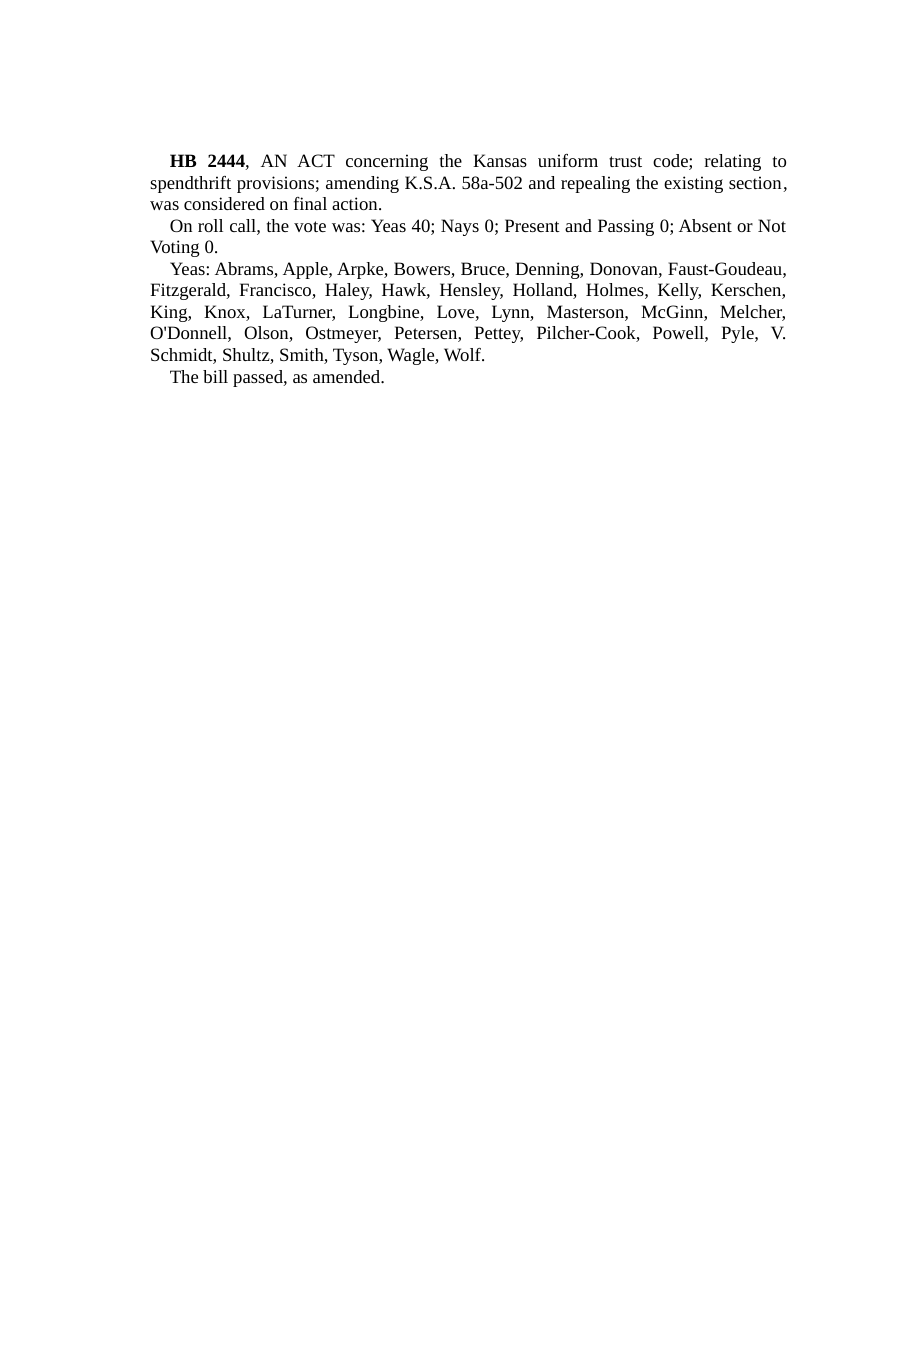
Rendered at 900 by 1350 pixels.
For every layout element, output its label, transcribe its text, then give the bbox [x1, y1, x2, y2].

text Yeas: Abrams, Apple, Arpke, Bowers, Bruce, Denning, Donovan, Faust-Goudeau, Fitzgerald, Francisco, Haley, Hawk, Hensley, Holland, Holmes, Kelly, Kerschen, King, Knox, LaTurner, Longbine, Love, Lynn, Masterson, McGinn, Melcher, O'Donnell, Olson, Ostmeyer, Petersen, Pettey, Pilcher-Cook, Powell, Pyle, V. Schmidt, Shultz, Smith, Tyson, Wagle, Wolf. [150, 258, 787, 366]
text HB 2444, AN ACT concerning the Kansas uniform trust code; relating to spendthrift provisions; amending K.S.A. 58a-502 and repealing the existing section, was considered on final action. [150, 150, 787, 215]
text The bill passed, as amended. [150, 366, 787, 387]
text On roll call, the vote was: Yeas 40; Nays 0; Present and Passing 0; Absent or Not Voting 0. [150, 215, 787, 258]
